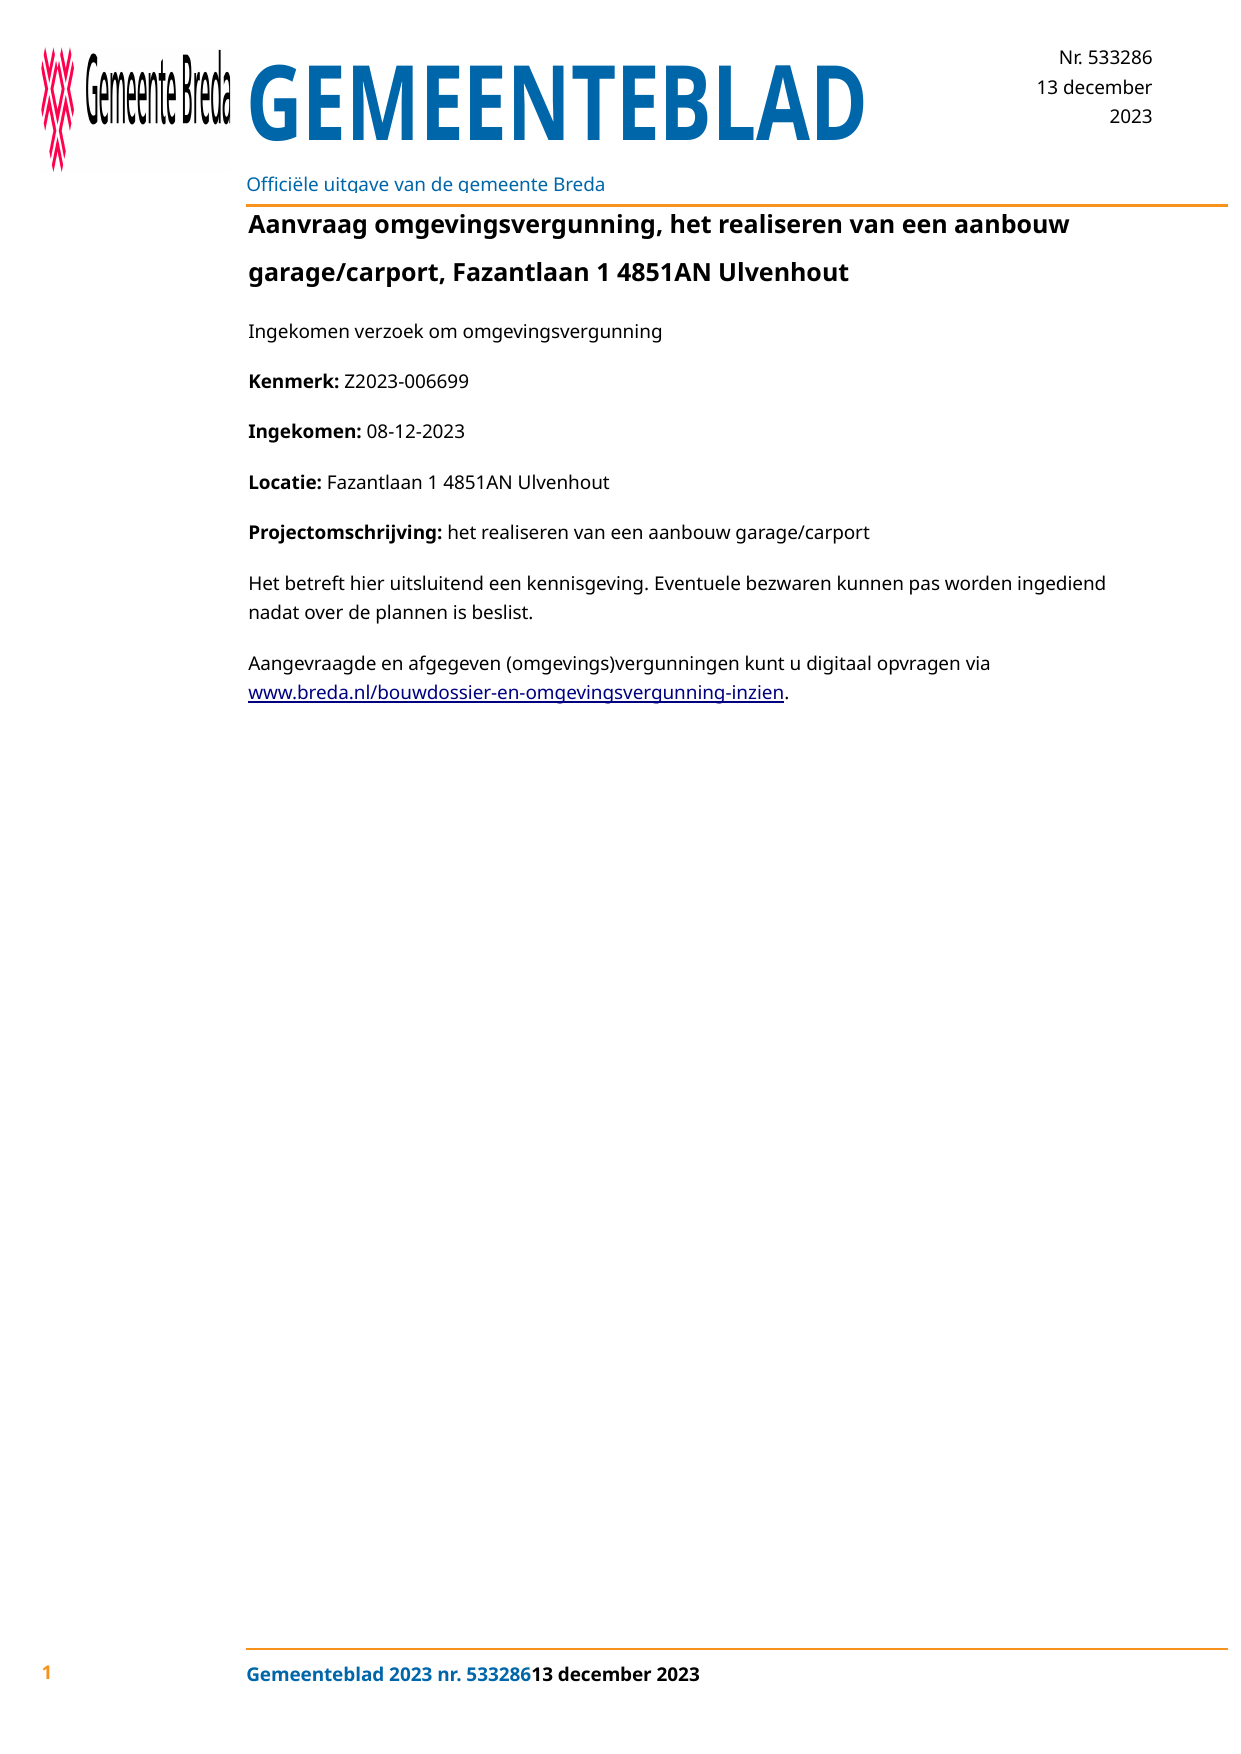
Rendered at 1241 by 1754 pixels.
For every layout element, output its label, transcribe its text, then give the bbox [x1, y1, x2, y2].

text Ingekomen verzoek om omgevingsvergunning [248, 318, 1152, 344]
picture [41, 47, 231, 172]
text Ingekomen: 08-12-2023 [248, 419, 1152, 444]
text Aangevraagde en afgegeven (omgevings)vergunningen kunt u digitaal opvragen via www.breda.nl/bouwdossier-en-omgevingsvergunning-inzien. [248, 650, 1152, 705]
text Het betreft hier uitsluitend een kennisgeving. Eventuele bezwaren kunnen pas worden ingediend nadat over de plannen is beslist. [248, 570, 1152, 625]
text Kenmerk: Z2023-006699 [248, 368, 1152, 394]
text Aanvraag omgevingsvergunning, het realiseren van een aanbouw garage/carport, Fazantlaan 1 4851AN Ulvenhout [248, 207, 1152, 288]
text Locatie: Fazantlaan 1 4851AN Ulvenhout [248, 469, 1152, 495]
text Projectomschrijving: het realiseren van een aanbouw garage/carport [248, 519, 1152, 545]
